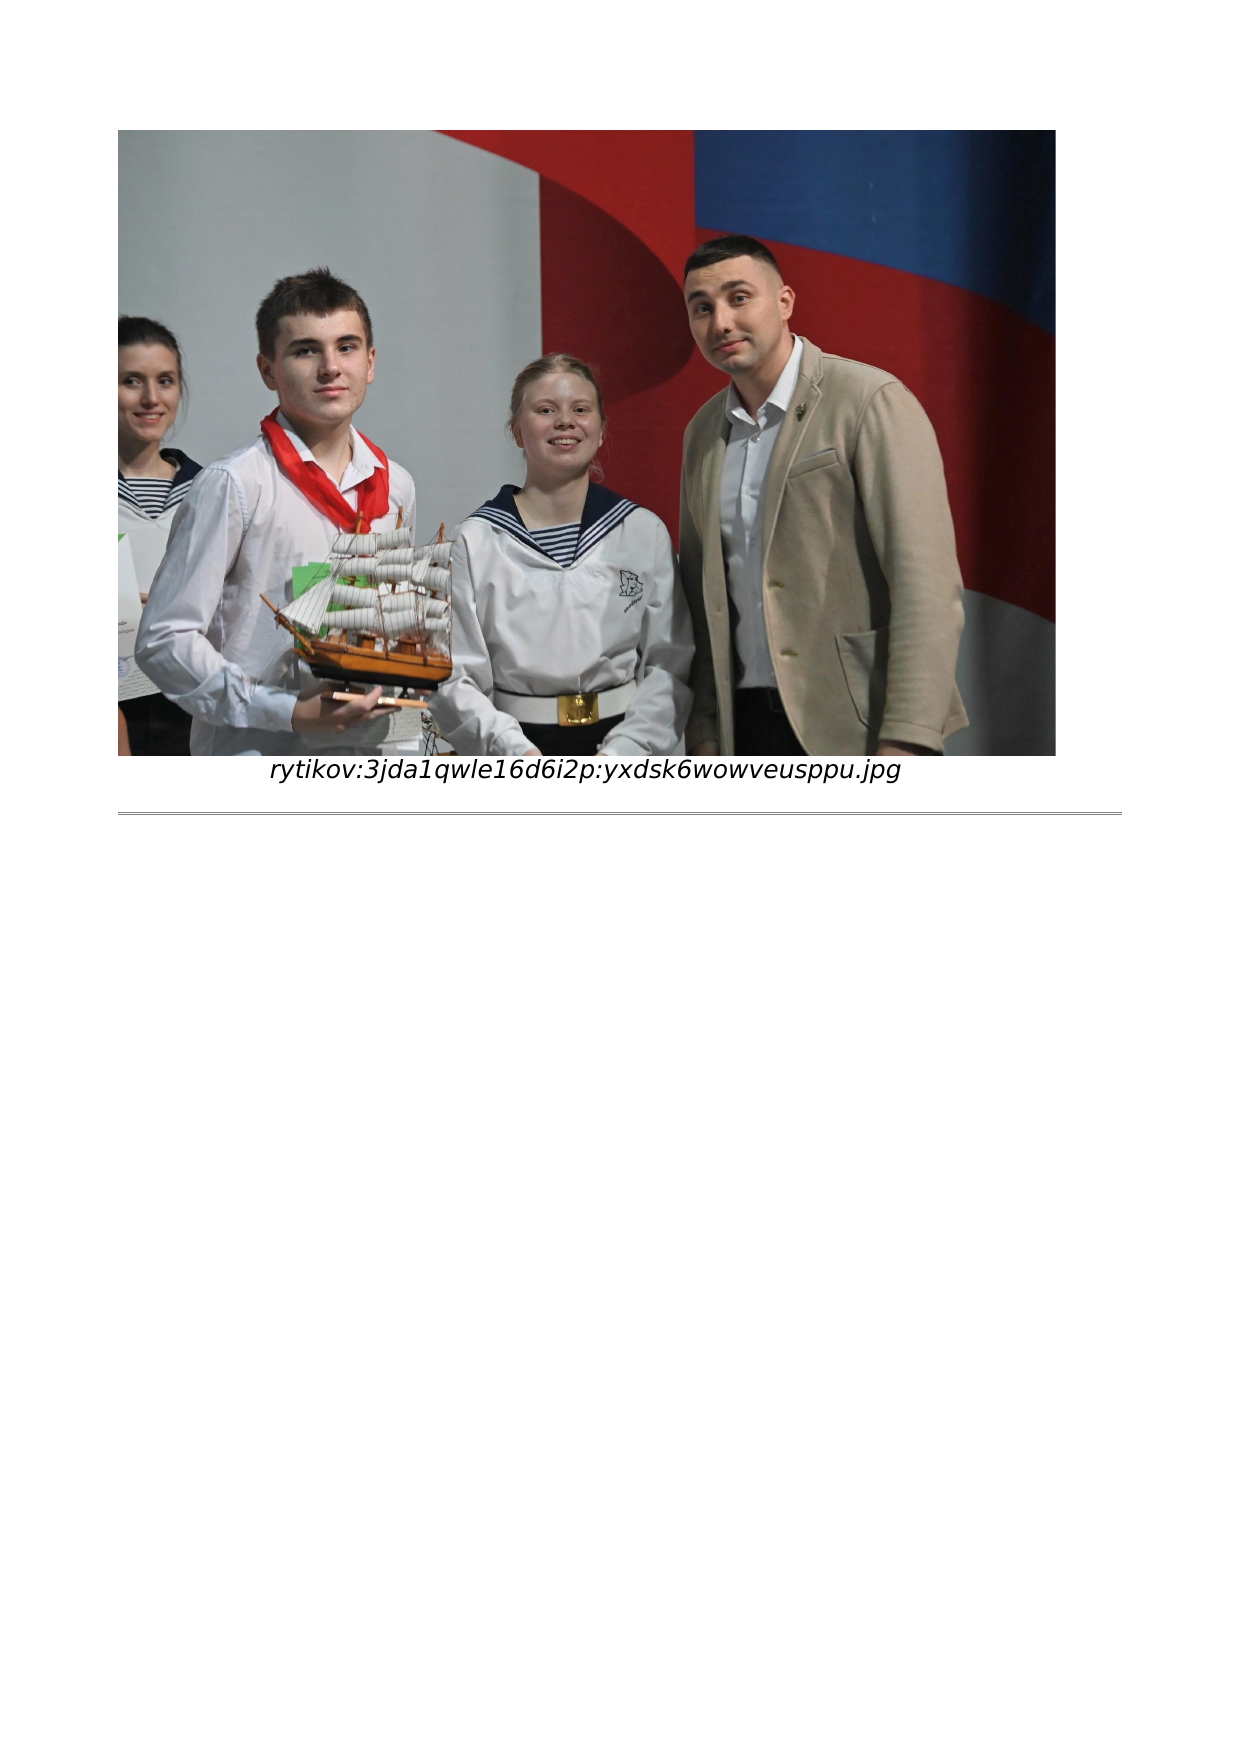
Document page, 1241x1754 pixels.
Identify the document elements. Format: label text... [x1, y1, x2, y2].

text rytikov:3jda1qwle16d6i2p:yxdsk6wowveusppu.jpg [118, 756, 1056, 785]
picture [118, 130, 1056, 756]
